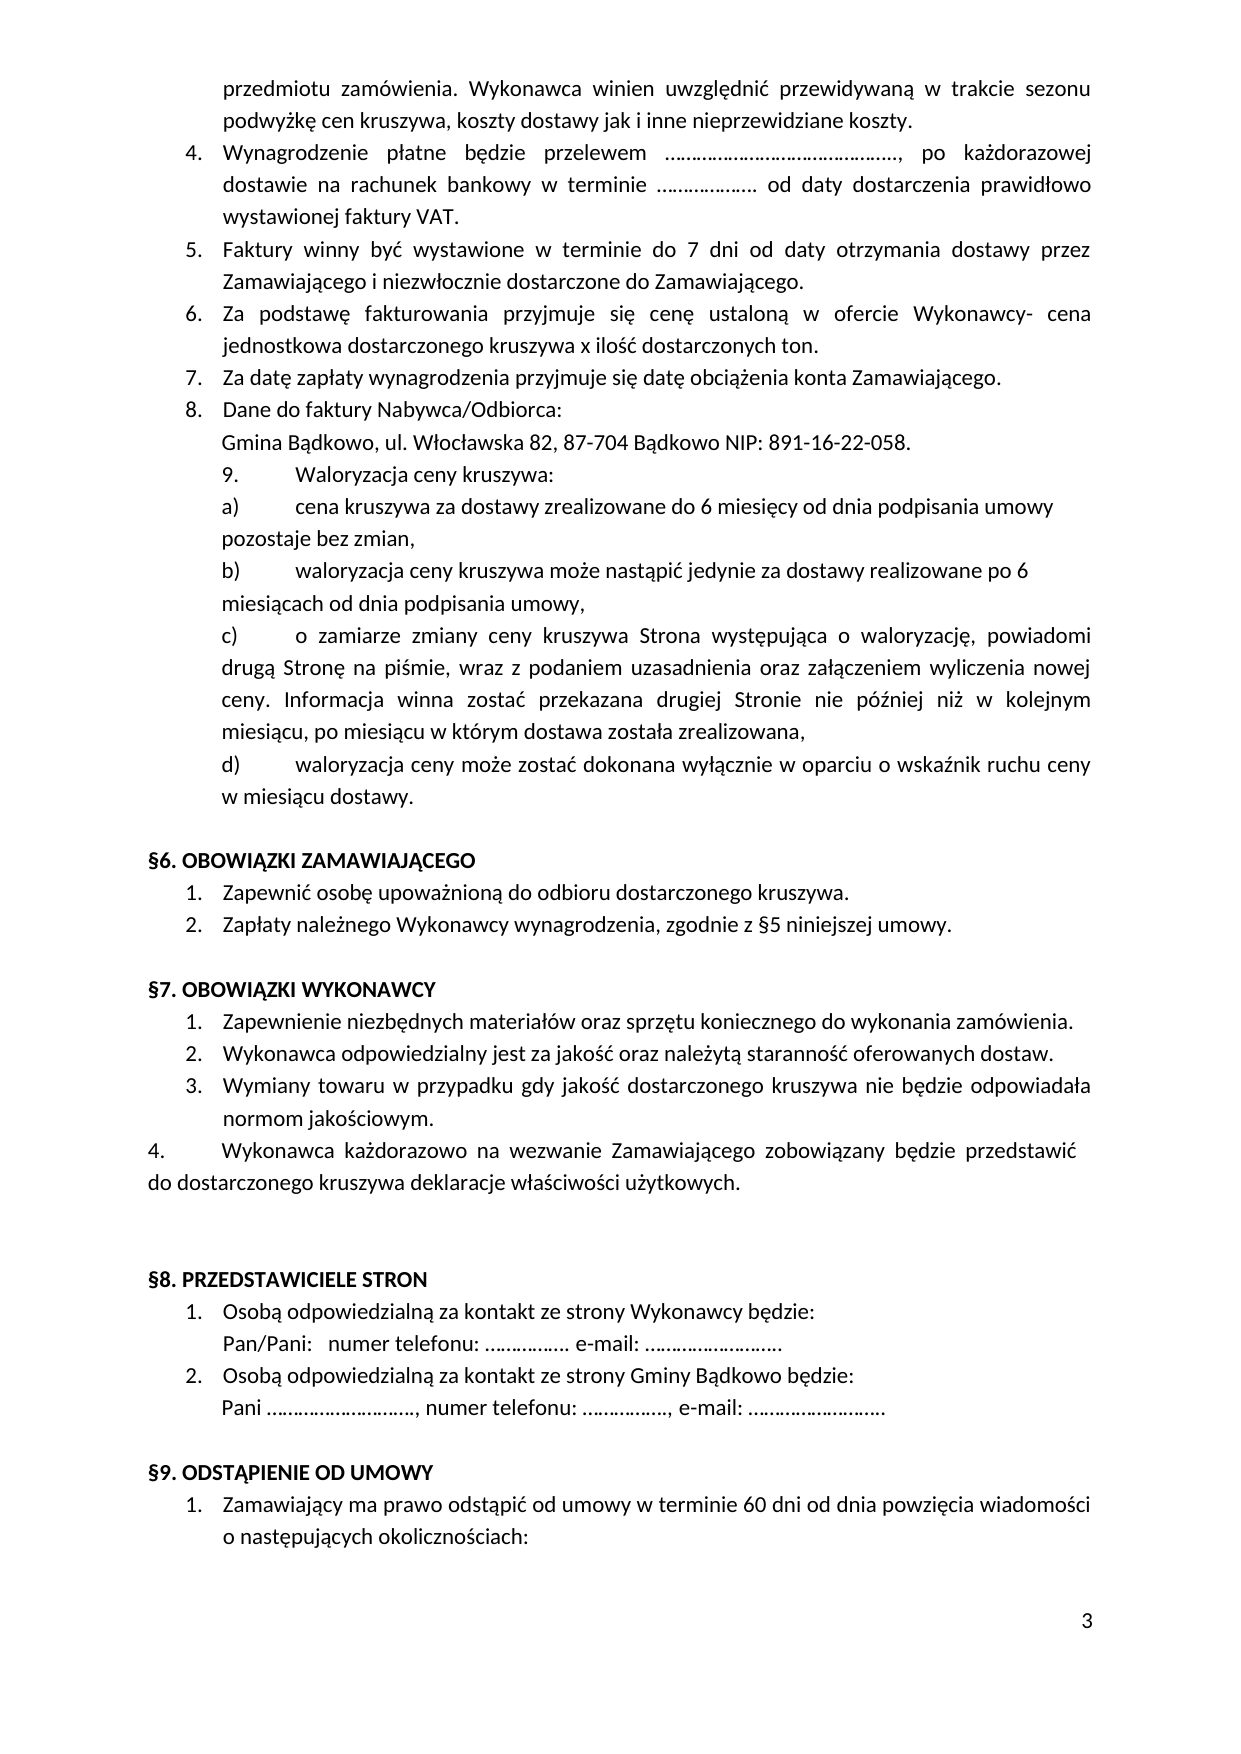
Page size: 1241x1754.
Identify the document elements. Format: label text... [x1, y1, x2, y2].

list Zapewnić osobę upoważnioną do odbioru dostarczonego kruszywa. [185, 878, 1093, 906]
list o zamiarze zmiany ceny kruszywa Strona występująca o waloryzację, powiadomi drugą Stronę na piśmie, wraz z podaniem uzasadnienia oraz załączeniem wyliczenia nowej ceny. Informacja winna zostać przekazana drugiej Stronie nie później niż w kolejnym miesiącu, po miesiącu w którym dostawa została zrealizowana, [221, 621, 1093, 746]
text §9. ODSTĄPIENIE OD UMOWY [148, 1458, 1093, 1486]
text §7. OBOWIĄZKI WYKONAWCY [148, 975, 1093, 1003]
list Gmina Bądkowo, ul. Włocławska 82, 87-704 Bądkowo NIP: 891-16-22-058. [221, 428, 1093, 456]
list §8. PRZEDSTAWICIELE STRON [148, 1265, 1093, 1293]
list Wymiany towaru w przypadku gdy jakość dostarczonego kruszywa nie będzie odpowiadała normom jakościowym. [185, 1072, 1093, 1132]
list Za podstawę fakturowania przyjmuje się cenę ustaloną w ofercie Wykonawcy- cena jednostkowa dostarczonego kruszywa x ilość dostarczonych ton. [185, 299, 1093, 359]
list Wykonawca odpowiedzialny jest za jakość oraz należytą staranność oferowanych dostaw. [185, 1039, 1093, 1067]
list Pan/Pani: numer telefonu: ……………. e-mail: …………………….. [223, 1329, 1093, 1357]
list przedmiotu zamówienia. Wykonawca winien uwzględnić przewidywaną w trakcie sezonu podwyżkę cen kruszywa, koszty dostawy jak i inne nieprzewidziane koszty. [185, 74, 1093, 134]
list waloryzacja ceny może zostać dokonana wyłącznie w oparciu o wskaźnik ruchu ceny w miesiącu dostawy. [221, 750, 1093, 810]
list Wynagrodzenie płatne będzie przelewem …………………………………….., po każdorazowej dostawie na rachunek bankowy w terminie ………………. od daty dostarczenia prawidłowo wystawionej faktury VAT. [185, 138, 1093, 231]
list Waloryzacja ceny kruszywa: [221, 460, 1093, 488]
list Zamawiający ma prawo odstąpić od umowy w terminie 60 dni od dnia powzięcia wiadomości o następujących okolicznościach: [185, 1490, 1093, 1550]
list Faktury winny być wystawione w terminie do 7 dni od daty otrzymania dostawy przez Zamawiającego i niezwłocznie dostarczone do Zamawiającego. [185, 235, 1093, 295]
text Pani ………………………., numer telefonu: ……………., e-mail: …………………….. [192, 1393, 1093, 1421]
list Osobą odpowiedzialną za kontakt ze strony Wykonawcy będzie: [185, 1297, 1093, 1325]
text §6. OBOWIĄZKI ZAMAWIAJĄCEGO [148, 846, 1093, 874]
list cena kruszywa za dostawy zrealizowane do 6 miesięcy od dnia podpisania umowy pozostaje bez zmian, [221, 492, 1093, 552]
list Osobą odpowiedzialną za kontakt ze strony Gminy Bądkowo będzie: [185, 1361, 1093, 1389]
list Zapewnienie niezbędnych materiałów oraz sprzętu koniecznego do wykonania zamówienia. [185, 1007, 1093, 1035]
list Zapłaty należnego Wykonawcy wynagrodzenia, zgodnie z §5 niniejszej umowy. [185, 911, 1093, 939]
list Wykonawca każdorazowo na wezwanie Zamawiającego zobowiązany będzie przedstawić do dostarczonego kruszywa deklaracje właściwości użytkowych. [148, 1136, 1088, 1196]
list Dane do faktury Nabywca/Odbiorca: [185, 396, 1093, 424]
list Za datę zapłaty wynagrodzenia przyjmuje się datę obciążenia konta Zamawiającego. [185, 363, 1093, 391]
list waloryzacja ceny kruszywa może nastąpić jedynie za dostawy realizowane po 6 miesiącach od dnia podpisania umowy, [221, 557, 1093, 617]
